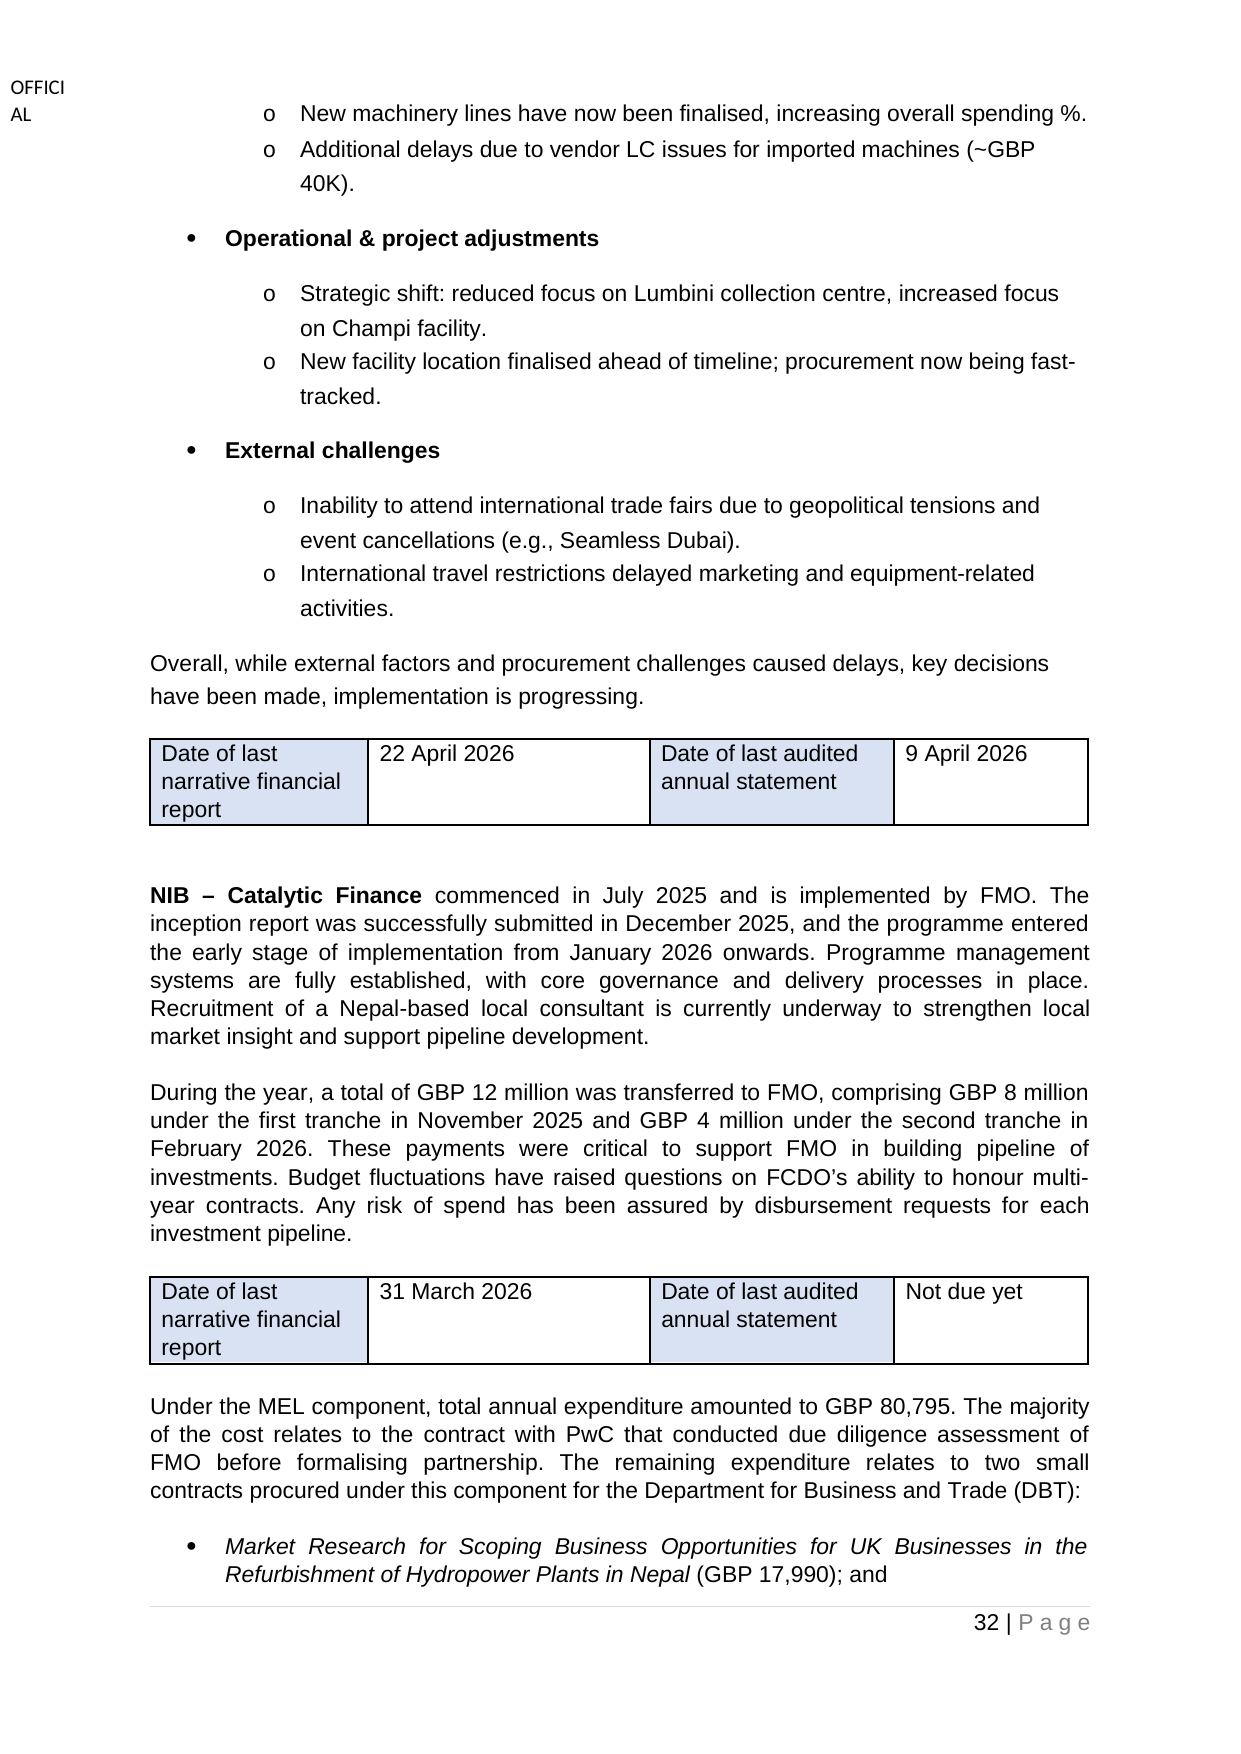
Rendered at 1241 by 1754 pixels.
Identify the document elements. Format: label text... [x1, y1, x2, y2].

table_header 22 April 2026 [369, 740, 649, 824]
text Overall, while external factors and procurement challenges caused delays, key decisions have been made, implementation is progressing. [150, 650, 1090, 709]
table_header Date of last narrative financial report [151, 1278, 367, 1362]
text NIB – Catalytic Finance commenced in July 2025 and is implemented by FMO. The inception report was successfully submitted in December 2025, and the programme entered the early stage of implementation from January 2026 onwards. Programme management systems are fully established, with core governance and delivery processes in place. Recruitment of a Nepal‑based local consultant is currently underway to strengthen local market insight and support pipeline development. [150, 882, 1090, 1049]
list International travel restrictions delayed marketing and equipment-related activities. [262, 560, 1090, 621]
table_header Date of last narrative financial report [151, 740, 367, 824]
list Additional delays due to vendor LC issues for imported machines (~GBP 40K). [262, 136, 1090, 197]
list New facility location finalised ahead of timeline; procurement now being fast-tracked. [262, 348, 1090, 409]
table_header Date of last audited annual statement [651, 740, 893, 824]
text Under the MEL component, total annual expenditure amounted to GBP 80,795. The majority of the cost relates to the contract with PwC that conducted due diligence assessment of FMO before formalising partnership. The remaining expenditure relates to two small contracts procured under this component for the Department for Business and Trade (DBT): [150, 1393, 1090, 1503]
list Operational & project adjustments [187, 225, 1090, 252]
text During the year, a total of GBP 12 million was transferred to FMO, comprising GBP 8 million under the first tranche in November 2025 and GBP 4 million under the second tranche in February 2026. These payments were critical to support FMO in building pipeline of investments. Budget fluctuations have raised questions on FCDO’s ability to honour multi- year contracts. Any risk of spend has been assured by disbursement requests for each investment pipeline. [150, 1079, 1090, 1246]
table_header 31 March 2026 [369, 1278, 649, 1362]
list Strategic shift: reduced focus on Lumbini collection centre, increased focus on Champi facility. [262, 280, 1090, 341]
list Inability to attend international trade fairs due to geopolitical tensions and event cancellations (e.g., Seamless Dubai). [262, 492, 1090, 553]
table_header Not due yet [895, 1278, 1087, 1362]
list New machinery lines have now been finalised, increasing overall spending %. [262, 100, 1090, 128]
table_header 9 April 2026 [895, 740, 1087, 824]
table_header Date of last audited annual statement [651, 1278, 893, 1362]
list External challenges [187, 437, 1090, 464]
list Market Research for Scoping Business Opportunities for UK Businesses in the Refurbishment of Hydropower Plants in Nepal (GBP 17,990); and [187, 1533, 1090, 1588]
